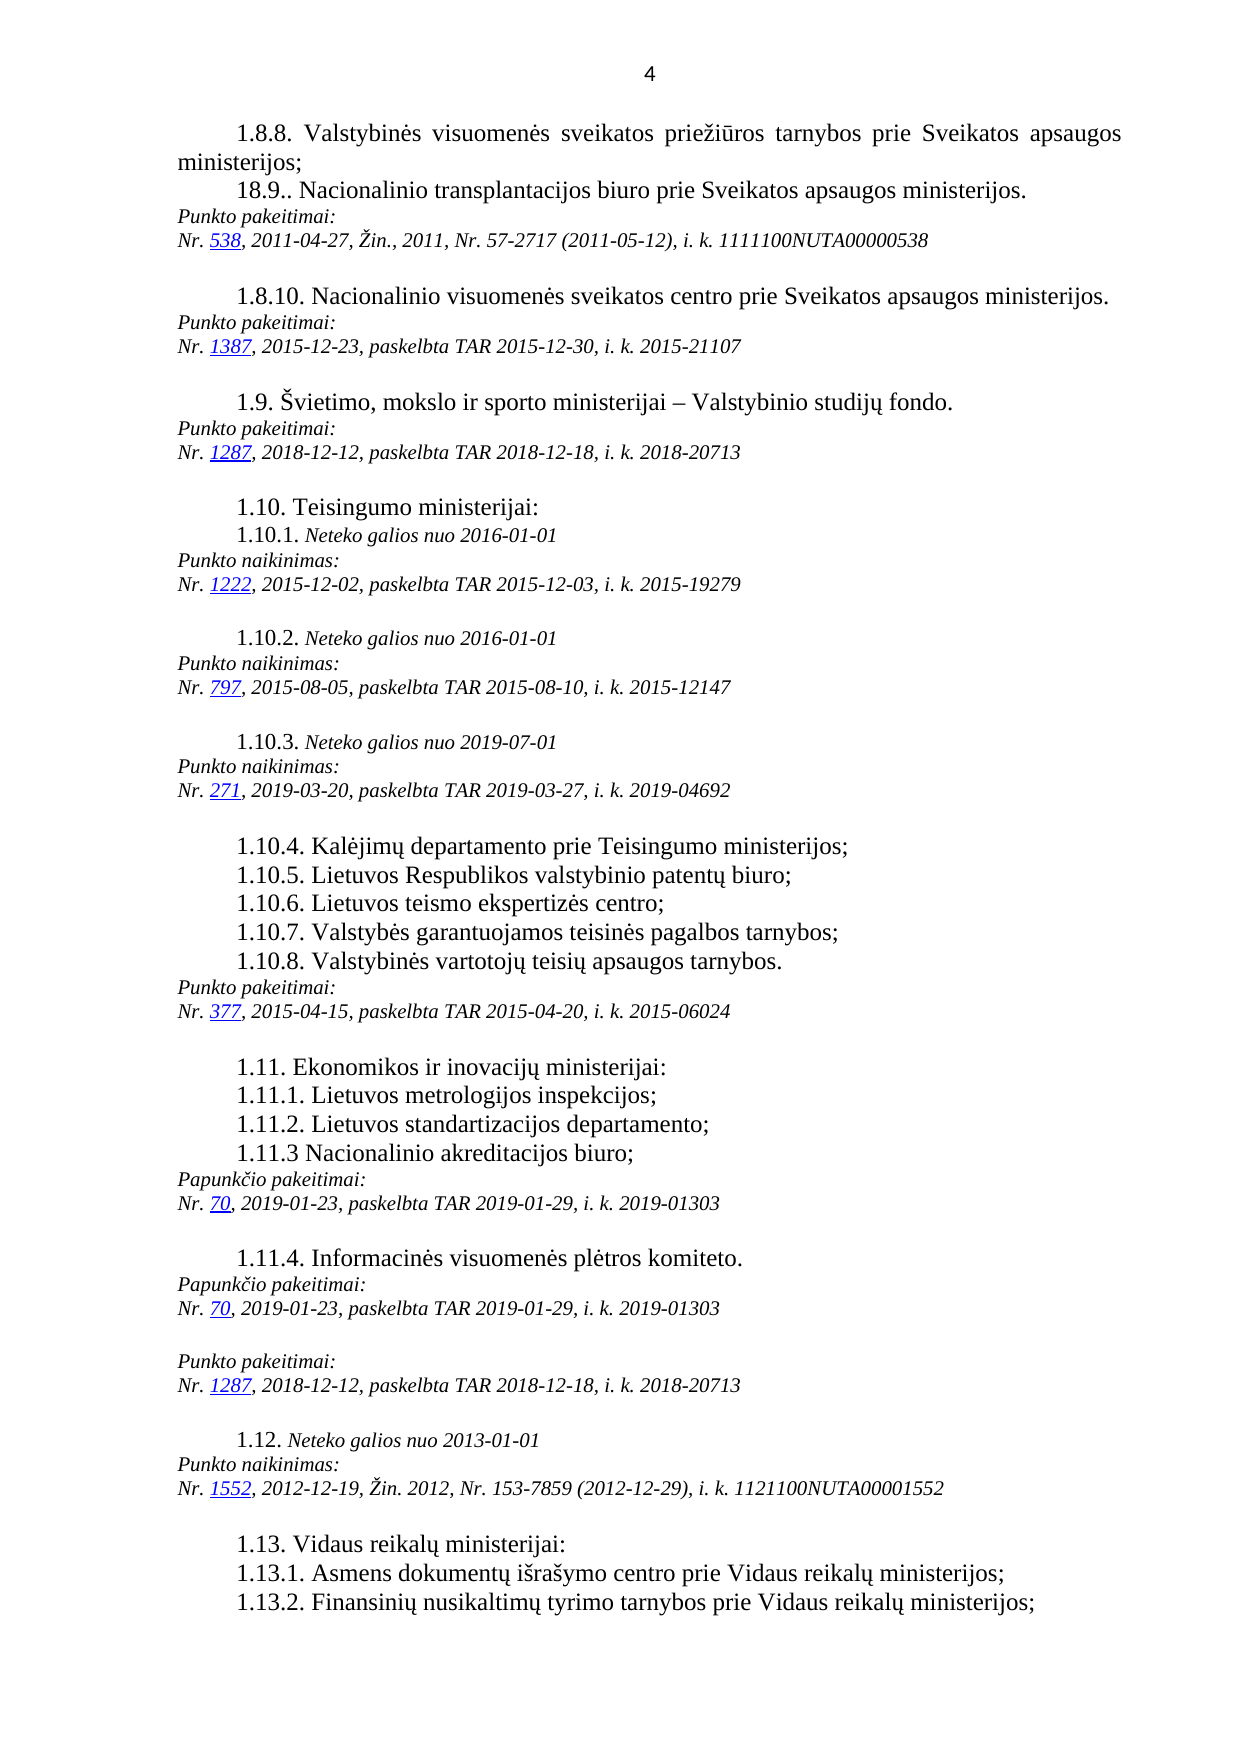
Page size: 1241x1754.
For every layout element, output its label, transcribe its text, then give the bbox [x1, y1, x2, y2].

text 1.10.2. Neteko galios nuo 2016-01-01 [177, 624, 1122, 651]
text 1.11.3 Nacionalinio akreditacijos biuro; [177, 1138, 1122, 1167]
text Nr. 1552, 2012-12-19, Žin. 2012, Nr. 153-7859 (2012-12-29), i. k. 1121100NUTA00001552 [177, 1476, 1122, 1500]
text Punkto naikinimas: [177, 754, 1122, 778]
text Nr. 1222, 2015-12-02, paskelbta TAR 2015-12-03, i. k. 2015-19279 [177, 572, 1122, 596]
text Nr. 271, 2019-03-20, paskelbta TAR 2019-03-27, i. k. 2019-04692 [177, 778, 1122, 802]
text Nr. 1287, 2018-12-12, paskelbta TAR 2018-12-18, i. k. 2018-20713 [177, 440, 1122, 464]
text Punkto naikinimas: [177, 1452, 1122, 1476]
text 1.10. Teisingumo ministerijai: [177, 492, 1122, 521]
text 1.10.7. Valstybės garantuojamos teisinės pagalbos tarnybos; [177, 917, 1122, 946]
text 1.10.8. Valstybinės vartotojų teisių apsaugos tarnybos. [177, 946, 1122, 975]
text Nr. 538, 2011-04-27, Žin., 2011, Nr. 57-2717 (2011-05-12), i. k. 1111100NUTA00000538 [177, 228, 1122, 252]
text 1.11.1. Lietuvos metrologijos inspekcijos; [177, 1080, 1122, 1109]
text 1.8.10. Nacionalinio visuomenės sveikatos centro prie Sveikatos apsaugos ministerijos. [177, 281, 1122, 310]
text Punkto pakeitimai: [177, 1349, 1122, 1373]
text 1.12. Neteko galios nuo 2013-01-01 [177, 1426, 1122, 1452]
text 1.13.1. Asmens dokumentų išrašymo centro prie Vidaus reikalų ministerijos; [177, 1558, 1122, 1587]
text 1.11. Ekonomikos ir inovacijų ministerijai: [177, 1052, 1122, 1080]
text Nr. 1287, 2018-12-12, paskelbta TAR 2018-12-18, i. k. 2018-20713 [177, 1373, 1122, 1397]
text 1.13. Vidaus reikalų ministerijai: [177, 1529, 1122, 1558]
text 18.9.. Nacionalinio transplantacijos biuro prie Sveikatos apsaugos ministerijos. [177, 176, 1122, 204]
text 1.11.4. Informacinės visuomenės plėtros komiteto. [177, 1243, 1122, 1272]
text 1.10.1. Neteko galios nuo 2016-01-01 [177, 521, 1122, 548]
text Punkto naikinimas: [177, 548, 1122, 572]
text 1.13.2. Finansinių nusikaltimų tyrimo tarnybos prie Vidaus reikalų ministerijos; [177, 1587, 1122, 1615]
text Punkto pakeitimai: [177, 204, 1122, 228]
text Punkto pakeitimai: [177, 310, 1122, 334]
text 1.10.6. Lietuvos teismo ekspertizės centro; [177, 888, 1122, 917]
text 1.9. Švietimo, mokslo ir sporto ministerijai – Valstybinio studijų fondo. [177, 387, 1122, 416]
text 1.8.8. Valstybinės visuomenės sveikatos priežiūros tarnybos prie Sveikatos apsaugos ministerijos; [177, 118, 1122, 176]
text Papunkčio pakeitimai: [177, 1167, 1122, 1191]
text Punkto pakeitimai: [177, 975, 1122, 999]
text Punkto pakeitimai: [177, 416, 1122, 440]
text 1.10.4. Kalėjimų departamento prie Teisingumo ministerijos; [177, 831, 1122, 860]
text 1.10.3. Neteko galios nuo 2019-07-01 [177, 728, 1122, 754]
text Nr. 797, 2015-08-05, paskelbta TAR 2015-08-10, i. k. 2015-12147 [177, 675, 1122, 699]
text Nr. 1387, 2015-12-23, paskelbta TAR 2015-12-30, i. k. 2015-21107 [177, 334, 1122, 358]
text Papunkčio pakeitimai: [177, 1272, 1122, 1296]
text 1.10.5. Lietuvos Respublikos valstybinio patentų biuro; [177, 860, 1122, 888]
text Nr. 70, 2019-01-23, paskelbta TAR 2019-01-29, i. k. 2019-01303 [177, 1191, 1122, 1215]
text 1.11.2. Lietuvos standartizacijos departamento; [177, 1109, 1122, 1138]
text Punkto naikinimas: [177, 651, 1122, 675]
text Nr. 70, 2019-01-23, paskelbta TAR 2019-01-29, i. k. 2019-01303 [177, 1296, 1122, 1320]
text Nr. 377, 2015-04-15, paskelbta TAR 2015-04-20, i. k. 2015-06024 [177, 999, 1122, 1023]
